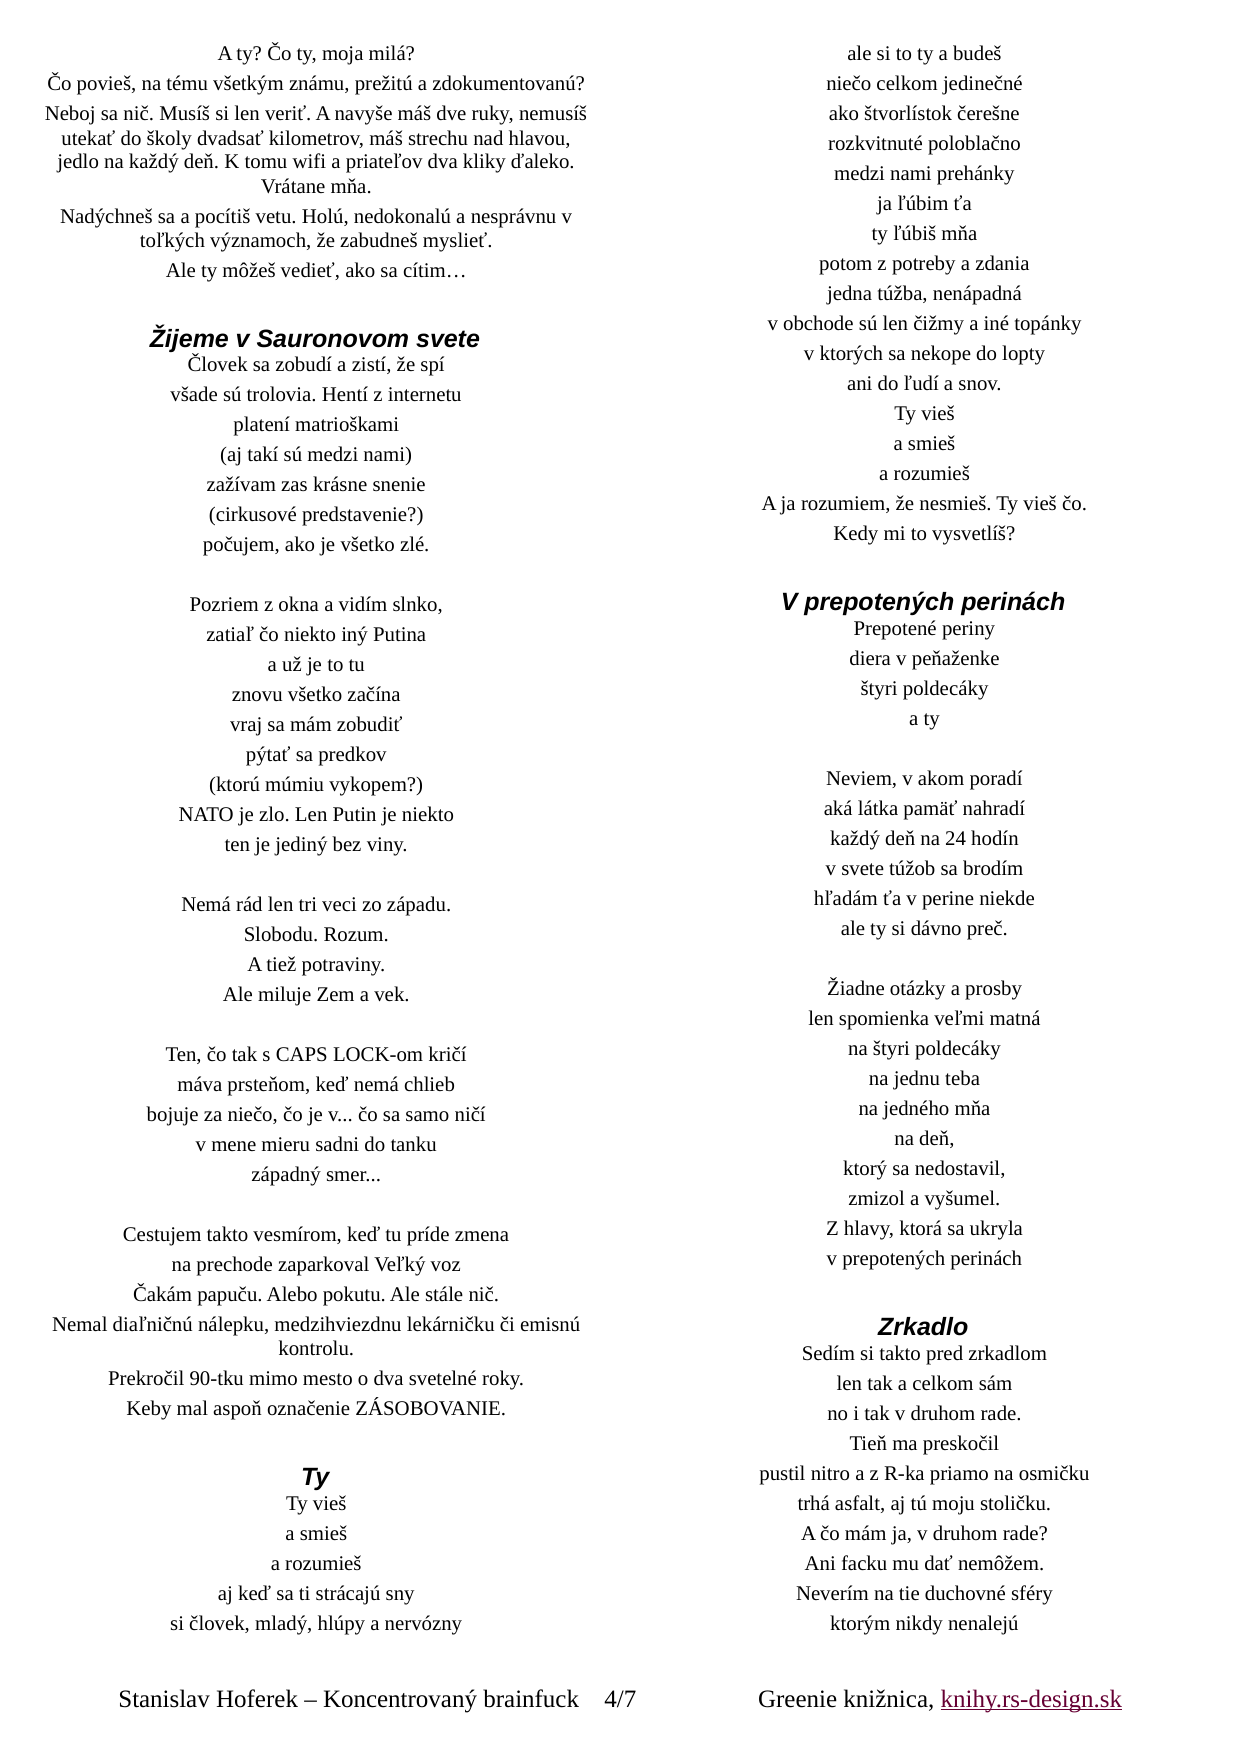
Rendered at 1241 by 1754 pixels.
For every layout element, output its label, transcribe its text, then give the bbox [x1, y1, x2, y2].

text Z hlavy, ktorá sa ukryla [649, 1216, 1199, 1240]
text každý deň na 24 hodín [649, 826, 1199, 850]
subtitle Zrkadlo [649, 1312, 1199, 1341]
text rozkvitnuté poloblačno [649, 131, 1199, 155]
text Ani facku mu dať nemôžem. [649, 1551, 1199, 1575]
text len spomienka veľmi matná [649, 1006, 1199, 1030]
text (cirkusové predstavenie?) [41, 502, 591, 526]
text Prepotené periny [649, 616, 1199, 640]
text (aj takí sú medzi nami) [41, 442, 591, 466]
text platení matrioškami [41, 412, 591, 436]
text zmizol a vyšumel. [649, 1186, 1199, 1210]
text A ty? Čo ty, moja milá? [41, 41, 591, 65]
text hľadám ťa v perine niekde [649, 886, 1199, 910]
text trhá asfalt, aj tú moju stoličku. [649, 1491, 1199, 1515]
text a smieš [649, 431, 1199, 455]
text Pozriem z okna a vidím slnko, [41, 592, 591, 616]
text v svete túžob sa brodím [649, 856, 1199, 880]
text pýtať sa predkov [41, 742, 591, 766]
text NATO je zlo. Len Putin je niekto [41, 802, 591, 826]
text medzi nami prehánky [649, 161, 1199, 185]
text Prekročil 90-tku mimo mesto o dva svetelné roky. [41, 1366, 591, 1390]
text Kedy mi to vysvetlíš? [649, 521, 1199, 545]
text a ty [649, 706, 1199, 730]
text zažívam zas krásne snenie [41, 472, 591, 496]
text Cestujem takto vesmírom, keď tu príde zmena [41, 1222, 591, 1246]
text v prepotených perinách [649, 1246, 1199, 1270]
text Ty vieš [41, 1491, 591, 1515]
text Nadýchneš sa a pocítiš vetu. Holú, nedokonalú a nesprávnu v toľkých významoch, že zabudneš myslieť. [41, 203, 591, 252]
text niečo celkom jedinečné [649, 71, 1199, 95]
text Ale miluje Zem a vek. [41, 982, 591, 1006]
subtitle Ty [41, 1462, 591, 1491]
text si človek, mladý, hlúpy a nervózny [41, 1611, 591, 1635]
text na jedného mňa [649, 1096, 1199, 1120]
text Neboj sa nič. Musíš si len veriť. A navyše máš dve ruky, nemusíš utekať do školy dvadsať kilometrov, máš strechu nad hlavou, jedlo na každý deň. K tomu wifi a priateľov dva kliky ďaleko. Vrátane mňa. [41, 101, 591, 198]
text diera v peňaženke [649, 646, 1199, 670]
text ako štvorlístok čerešne [649, 101, 1199, 125]
text a rozumieš [649, 461, 1199, 485]
text Ale ty môžeš vedieť, ako sa cítim… [41, 258, 591, 282]
subtitle V prepotených perinách [649, 587, 1199, 616]
text ani do ľudí a snov. [649, 371, 1199, 395]
text a rozumieš [41, 1551, 591, 1575]
text Neviem, v akom poradí [649, 766, 1199, 790]
text na jednu teba [649, 1066, 1199, 1090]
text (ktorú múmiu vykopem?) [41, 772, 591, 796]
text jedna túžba, nenápadná [649, 281, 1199, 305]
text počujem, ako je všetko zlé. [41, 532, 591, 556]
text Keby mal aspoň označenie ZÁSOBOVANIE. [41, 1396, 591, 1420]
text aká látka pamäť nahradí [649, 796, 1199, 820]
subtitle Žijeme v Sauronovom svete [41, 323, 591, 352]
text v ktorých sa nekope do lopty [649, 341, 1199, 365]
text a už je to tu [41, 652, 591, 676]
text v mene mieru sadni do tanku [41, 1132, 591, 1156]
text Ten, čo tak s CAPS LOCK-om kričí [41, 1042, 591, 1066]
text ty ľúbiš mňa [649, 221, 1199, 245]
text pustil nitro a z R-ka priamo na osmičku [649, 1461, 1199, 1485]
text Ty vieš [649, 401, 1199, 425]
text a smieš [41, 1521, 591, 1545]
text ja ľúbim ťa [649, 191, 1199, 215]
text máva prsteňom, keď nemá chlieb [41, 1072, 591, 1096]
text na prechode zaparkoval Veľký voz [41, 1252, 591, 1276]
text Neverím na tie duchovné sféry [649, 1581, 1199, 1605]
text Nemá rád len tri veci zo západu. [41, 892, 591, 916]
text všade sú trolovia. Hentí z internetu [41, 382, 591, 406]
text Slobodu. Rozum. [41, 922, 591, 946]
text potom z potreby a zdania [649, 251, 1199, 275]
text na deň, [649, 1126, 1199, 1150]
text Sedím si takto pred zrkadlom [649, 1341, 1199, 1365]
text Nemal diaľničnú nálepku, medzihviezdnu lekárničku či emisnú kontrolu. [41, 1312, 591, 1360]
text ktorý sa nedostavil, [649, 1156, 1199, 1180]
text no i tak v druhom rade. [649, 1401, 1199, 1425]
text Žiadne otázky a prosby [649, 976, 1199, 1000]
text A čo mám ja, v druhom rade? [649, 1521, 1199, 1545]
text ale ty si dávno preč. [649, 916, 1199, 940]
text A tiež potraviny. [41, 952, 591, 976]
text na štyri poldecáky [649, 1036, 1199, 1060]
text vraj sa mám zobudiť [41, 712, 591, 736]
text západný smer... [41, 1162, 591, 1186]
text Čakám papuču. Alebo pokutu. Ale stále nič. [41, 1282, 591, 1306]
text ale si to ty a budeš [649, 41, 1199, 65]
text štyri poldecáky [649, 676, 1199, 700]
text Tieň ma preskočil [649, 1431, 1199, 1455]
text ten je jediný bez viny. [41, 832, 591, 856]
text bojuje za niečo, čo je v... čo sa samo ničí [41, 1102, 591, 1126]
text znovu všetko začína [41, 682, 591, 706]
text A ja rozumiem, že nesmieš. Ty vieš čo. [649, 491, 1199, 515]
text aj keď sa ti strácajú sny [41, 1581, 591, 1605]
text ktorým nikdy nenalejú [649, 1611, 1199, 1635]
text v obchode sú len čižmy a iné topánky [649, 311, 1199, 335]
text zatiaľ čo niekto iný Putina [41, 622, 591, 646]
text Čo povieš, na tému všetkým známu, prežitú a zdokumentovanú? [41, 71, 591, 95]
text Človek sa zobudí a zistí, že spí [41, 352, 591, 376]
text len tak a celkom sám [649, 1371, 1199, 1395]
